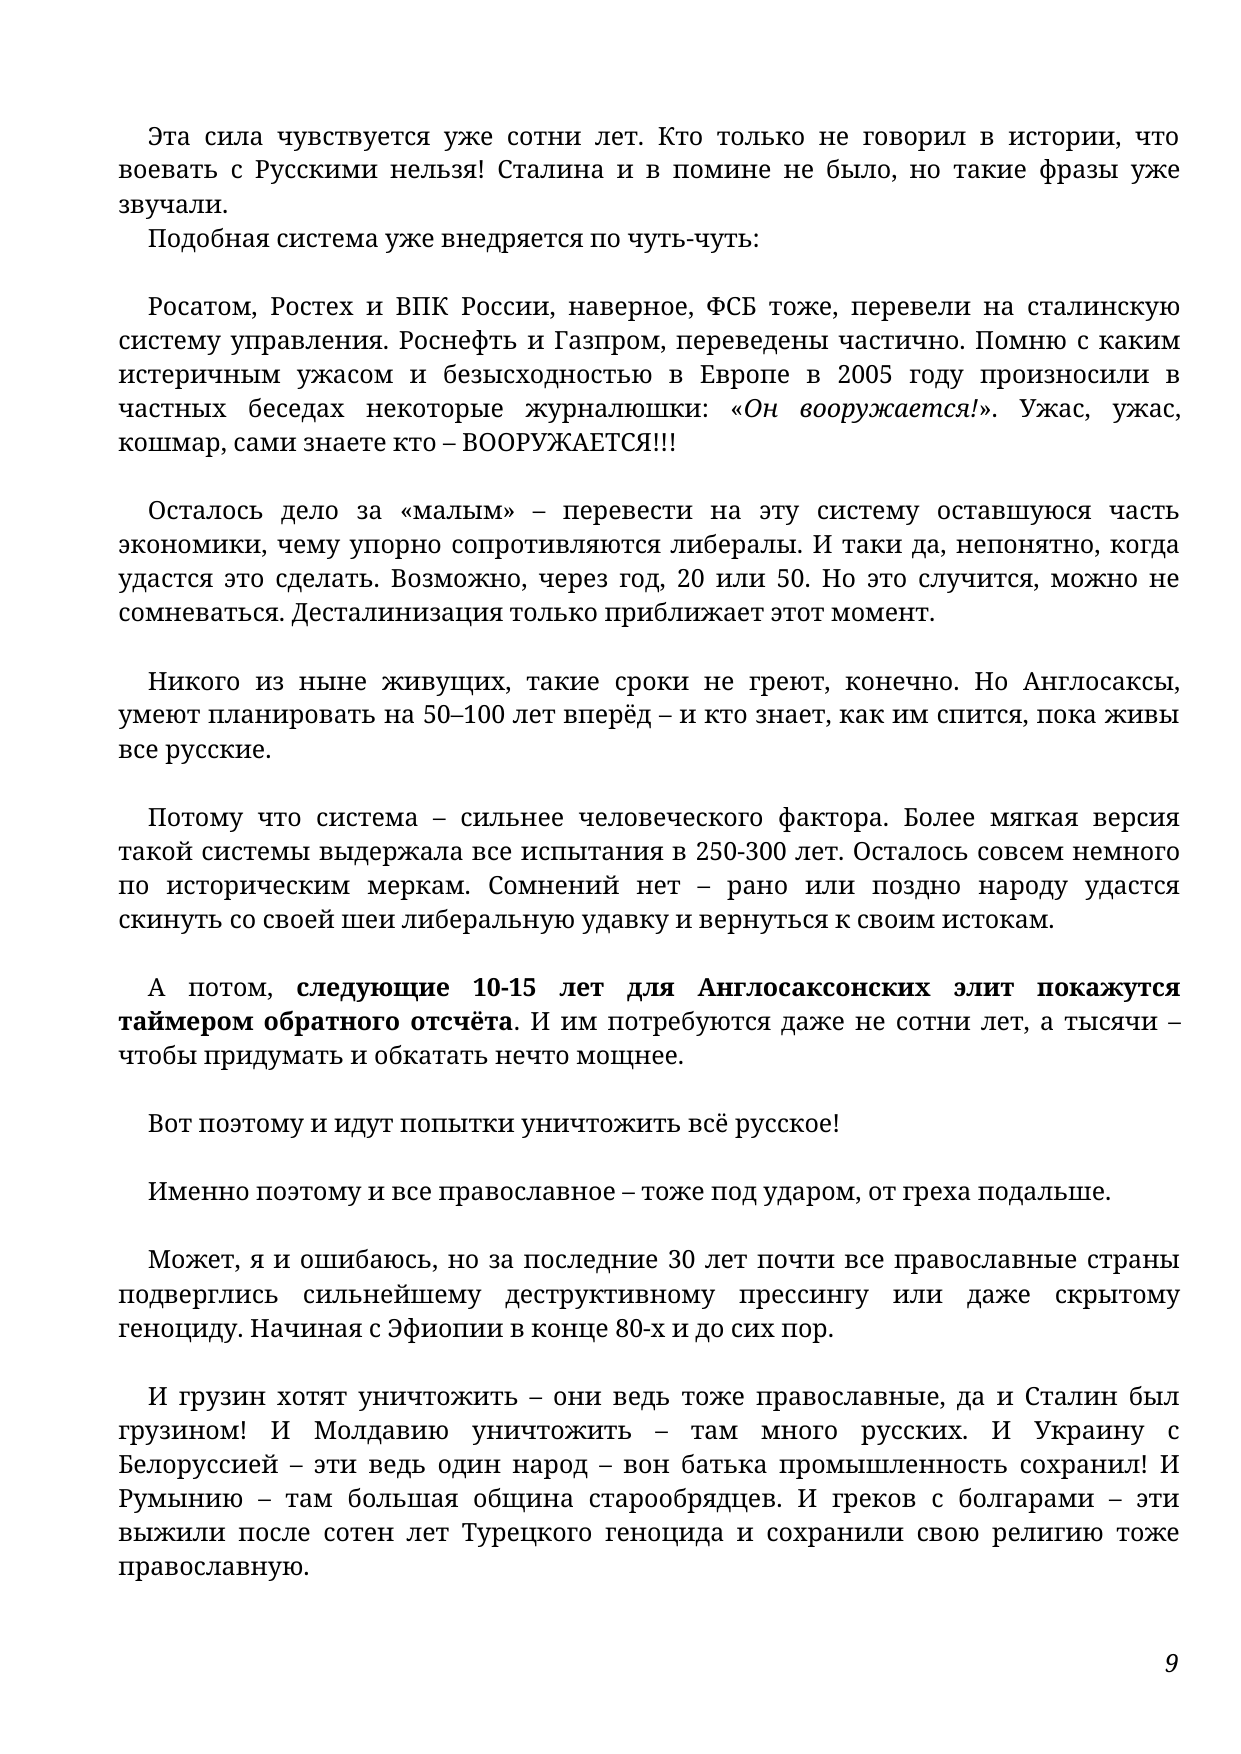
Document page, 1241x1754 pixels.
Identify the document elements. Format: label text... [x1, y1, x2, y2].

text Подобная система уже внедряется по чуть-чуть: [118, 220, 1181, 254]
text Потому что система – сильнее человеческого фактора. Более мягкая версия такой системы выдержала все испытания в 250-300 лет. Осталось совсем немного по историческим меркам. Сомнений нет – рано или поздно народу удастся скинуть со своей шеи либеральную удавку и вернуться к своим истокам. [118, 799, 1181, 936]
text Осталось дело за «малым» – перевести на эту систему оставшуюся часть экономики, чему упорно сопротивляются либералы. И таки да, непонятно, когда удастся это сделать. Возможно, через год, 20 или 50. Но это случится, можно не сомневаться. Десталинизация только приближает этот момент. [118, 493, 1181, 629]
text Никого из ныне живущих, такие сроки не греют, конечно. Но Англосаксы, умеют планировать на 50–100 лет вперёд – и кто знает, как им спится, пока живы все русские. [118, 663, 1181, 765]
text И грузин хотят уничтожить – они ведь тоже православные, да и Сталин был грузином! И Молдавию уничтожить – там много русских. И Украину с Белоруссией – эти ведь один народ – вон батька промышленность сохранил! И Румынию – там большая община старообрядцев. И греков с болгарами – эти выжили после сотен лет Турецкого геноцида и сохранили свою религию тоже православную. [118, 1378, 1181, 1583]
text Эта сила чувствуется уже сотни лет. Кто только не говорил в истории, что воевать с Русскими нельзя! Сталина и в помине не было, но такие фразы уже звучали. [118, 118, 1181, 220]
text Может, я и ошибаюсь, но за последние 30 лет почти все православные страны подверглись сильнейшему деструктивному прессингу или даже скрытому геноциду. Начиная с Эфиопии в конце 80-х и до сих пор. [118, 1242, 1181, 1344]
text А потом, следующие 10-15 лет для Англосаксонских элит покажутся таймером обратного отсчёта. И им потребуются даже не сотни лет, а тысячи – чтобы придумать и обкатать нечто мощнее. [118, 970, 1181, 1072]
text Росатом, Ростех и ВПК России, наверное, ФСБ тоже, перевели на сталинскую систему управления. Роснефть и Газпром, переведены частично. Помню с каким истеричным ужасом и безысходностью в Европе в 2005 году произносили в частных беседах некоторые журналюшки: «Он вооружается!». Ужас, ужас, кошмар, сами знаете кто – ВООРУЖАЕТСЯ!!! [118, 288, 1181, 459]
text Именно поэтому и все православное – тоже под ударом, от греха подальше. [118, 1174, 1181, 1208]
text Вот поэтому и идут попытки уничтожить всё русское! [118, 1106, 1181, 1140]
